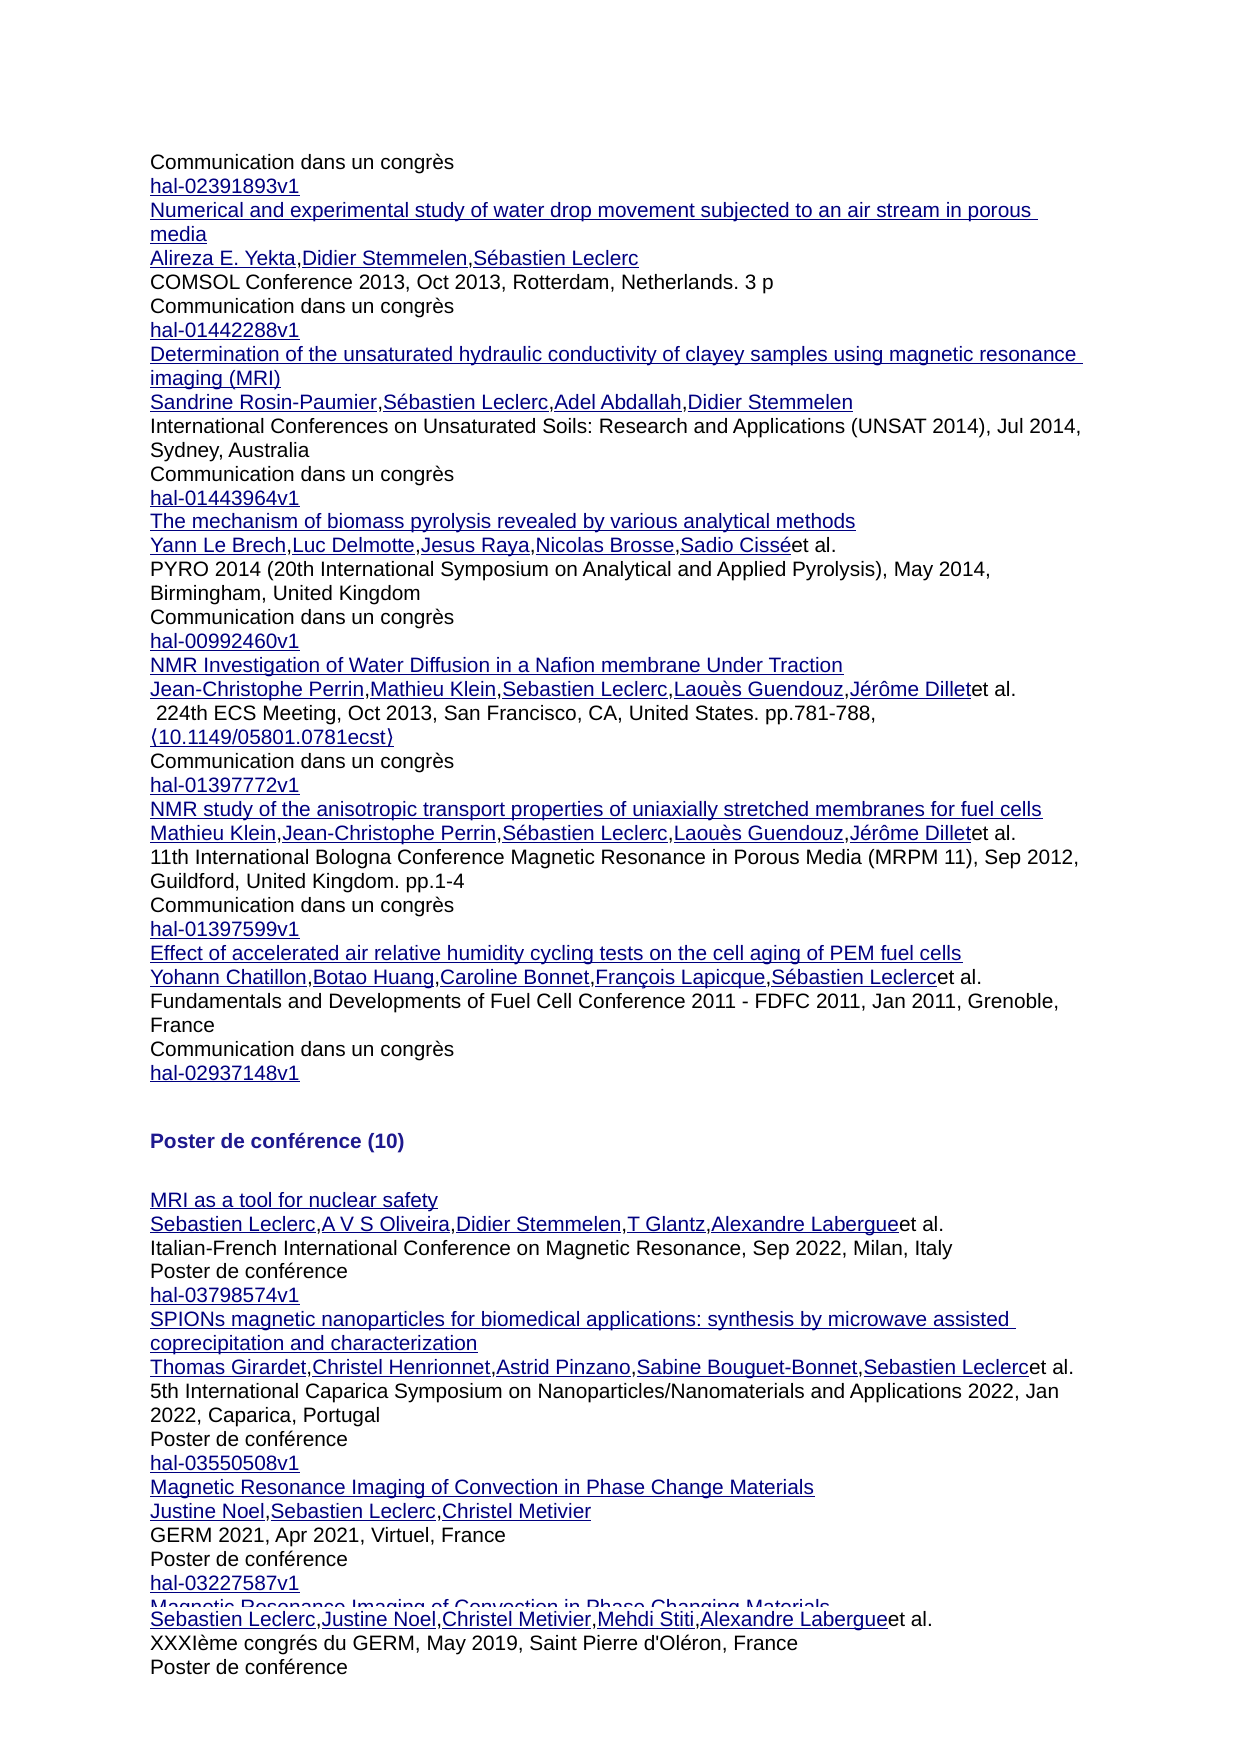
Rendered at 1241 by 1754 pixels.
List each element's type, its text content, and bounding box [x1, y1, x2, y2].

table_cell NMR study of the anisotropic transport properties of uniaxially stretched membranes for fuel cells Mathieu Klein,Jean-Christophe Perrin,Sébastien Leclerc,Laouès Guendouz,Jérôme Dilletet al. 11th International Bologna Conference Magnetic Resonance in Porous Media (MRPM 11), Sep 2012, Guildford, United Kingdom. pp.1-4 Communication dans un congrès hal-01397599v1 [150, 797, 1090, 941]
table_cell Magnetic Resonance Imaging of Convection in Phase Changing Materials Sebastien Leclerc,Justine Noel,Christel Metivier,Mehdi Stiti,Alexandre Labergueet al. XXXIème congrés du GERM, May 2019, Saint Pierre d'Oléron, France Poster de conférence [150, 1595, 1090, 1679]
table_cell SPIONs magnetic nanoparticles for biomedical applications: synthesis by microwave assisted coprecipitation and characterization Thomas Girardet,Christel Henrionnet,Astrid Pinzano,Sabine Bouguet-Bonnet,Sebastien Leclercet al. 5th International Caparica Symposium on Nanoparticles/Nanomaterials and Applications 2022, Jan 2022, Caparica, Portugal Poster de conférence hal-03550508v1 [150, 1307, 1090, 1475]
table_cell NMR Investigation of Water Diffusion in a Nafion membrane Under Traction Jean-Christophe Perrin,Mathieu Klein,Sebastien Leclerc,Laouès Guendouz,Jérôme Dilletet al. 224th ECS Meeting, Oct 2013, San Francisco, CA, United States. pp.781-788, ⟨10.1149/05801.0781ecst⟩ Communication dans un congrès hal-01397772v1 [150, 653, 1090, 797]
subtitle Poster de conférence (10) [150, 1129, 1090, 1153]
table_cell Determination of the unsaturated hydraulic conductivity of clayey samples using magnetic resonance imaging (MRI) Sandrine Rosin-Paumier,Sébastien Leclerc,Adel Abdallah,Didier Stemmelen International Conferences on Unsaturated Soils: Research and Applications (UNSAT 2014), Jul 2014, Sydney, Australia Communication dans un congrès hal-01443964v1 [150, 342, 1090, 509]
table_cell Numerical and experimental study of water drop movement subjected to an air stream in porous media Alireza E. Yekta,Didier Stemmelen,Sébastien Leclerc COMSOL Conference 2013, Oct 2013, Rotterdam, Netherlands. 3 p Communication dans un congrès hal-01442288v1 [150, 198, 1090, 342]
table_header MRI as a tool for nuclear safety Sebastien Leclerc,A V S Oliveira,Didier Stemmelen,T Glantz,Alexandre Labergueet al. Italian-French International Conference on Magnetic Resonance, Sep 2022, Milan, Italy Poster de conférence hal-03798574v1 [150, 1188, 1090, 1307]
table_cell Communication dans un congrès hal-02391893v1 [150, 150, 1090, 198]
table_cell Magnetic Resonance Imaging of Convection in Phase Change Materials Justine Noel,Sebastien Leclerc,Christel Metivier GERM 2021, Apr 2021, Virtuel, France Poster de conférence hal-03227587v1 [150, 1475, 1090, 1595]
table_cell The mechanism of biomass pyrolysis revealed by various analytical methods Yann Le Brech,Luc Delmotte,Jesus Raya,Nicolas Brosse,Sadio Cisséet al. PYRO 2014 (20th International Symposium on Analytical and Applied Pyrolysis), May 2014, Birmingham, United Kingdom Communication dans un congrès hal-00992460v1 [150, 509, 1090, 653]
table_cell Effect of accelerated air relative humidity cycling tests on the cell aging of PEM fuel cells Yohann Chatillon,Botao Huang,Caroline Bonnet,François Lapicque,Sébastien Leclercet al. Fundamentals and Developments of Fuel Cell Conference 2011 - FDFC 2011, Jan 2011, Grenoble, France Communication dans un congrès hal-02937148v1 [150, 941, 1090, 1084]
